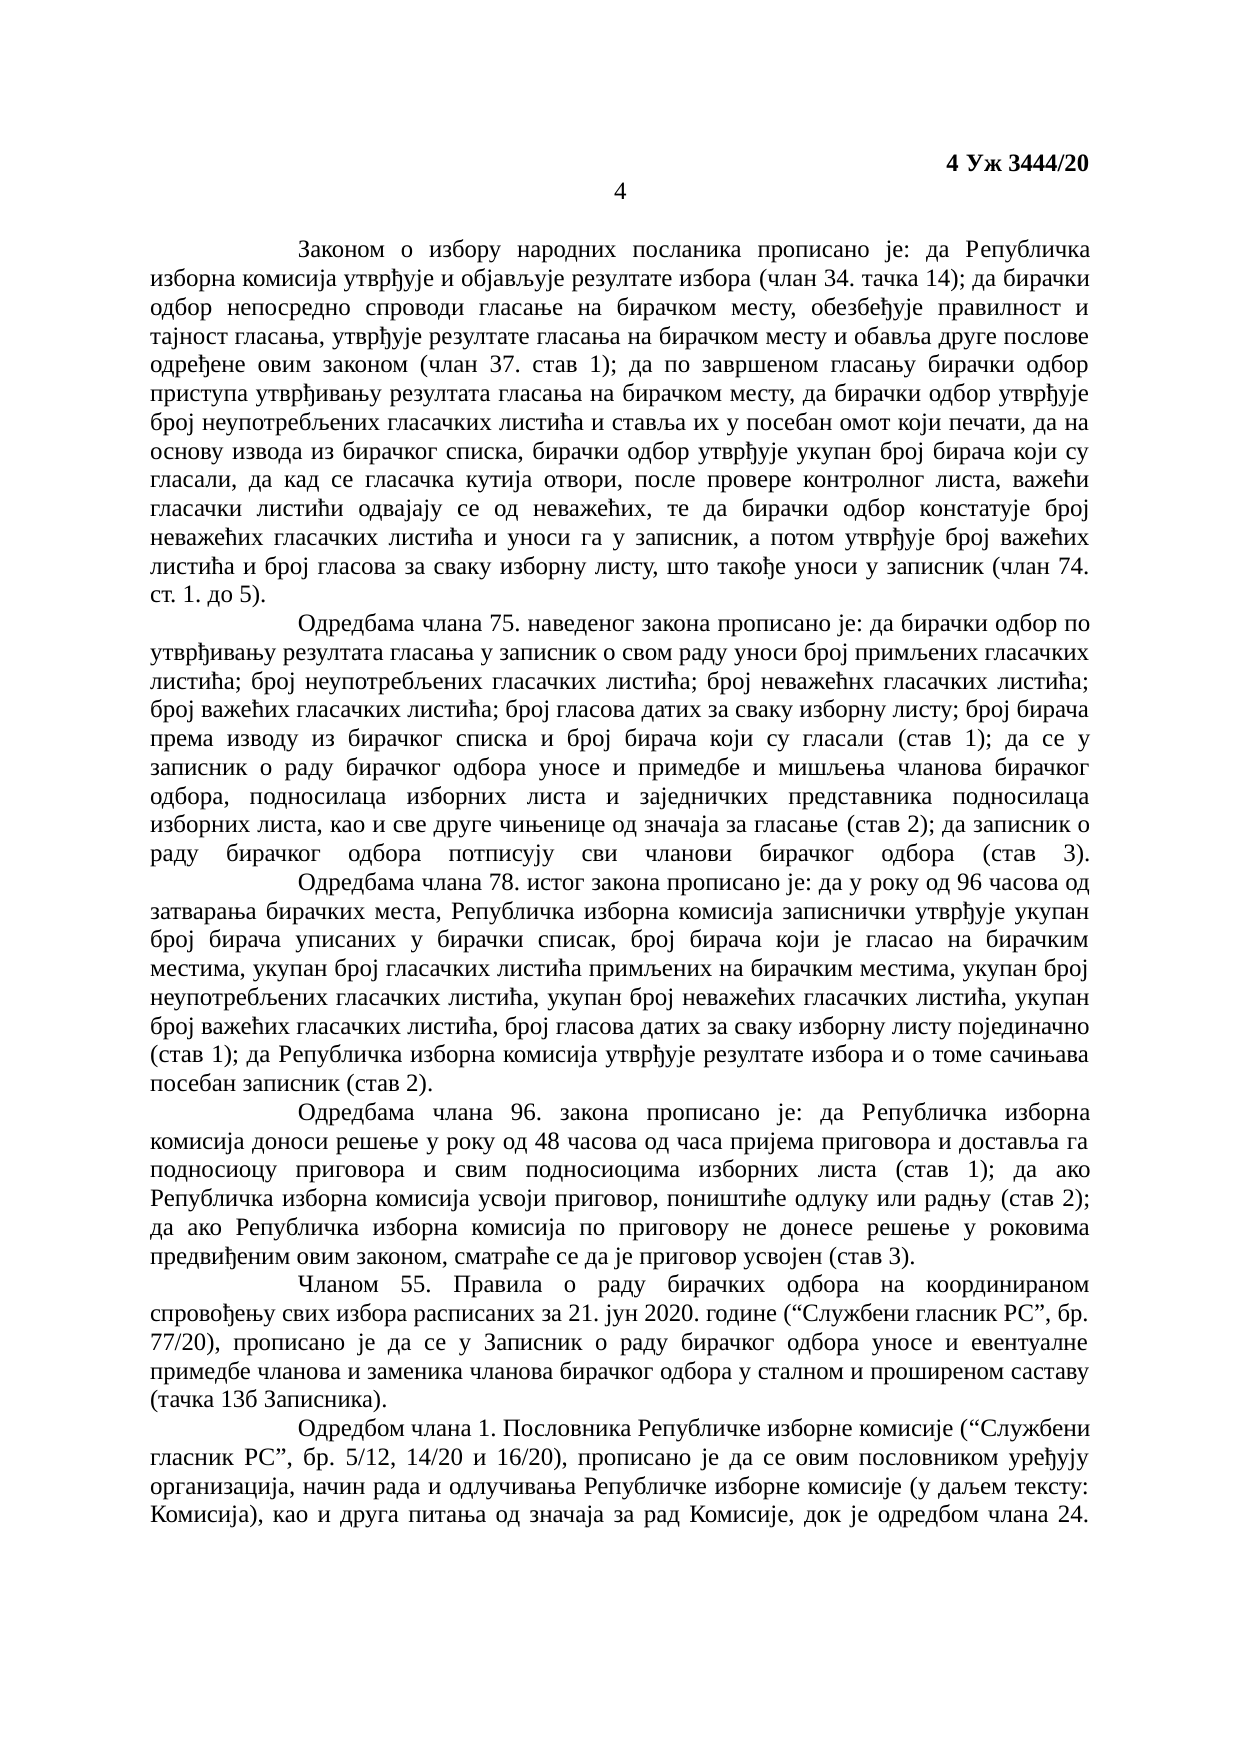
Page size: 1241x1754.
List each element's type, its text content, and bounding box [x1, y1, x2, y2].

text Одредбом члана 1. Пословника Републичке изборне комисије (“Службени гласник РС”, бр. 5/12, 14/20 и 16/20), прописано је да се овим пословником уређују организација, начин рада и одлучивања Републичке изборне комисије (у даљем тексту: Комисија), као и друга питања од значаја за рад Комисије, док је одредбом члана 24. [150, 1413, 1090, 1528]
text Законом о избору народних посланика прописано је: да Републичка изборна комисија утврђује и објављује резултате избора (члан 34. тачка 14); да бирачки одбор непосредно спроводи гласање на бирачком месту, обезбеђује правилност и тајност гласања, утврђује резултате гласања на бирачком месту и обавља друге послове одређене овим законом (члан 37. став 1); да по завршеном гласању бирачки одбор приступа утврђивању резултата гласања на бирачком месту, да бирачки одбор утврђује број неупотребљених гласачких листића и ставља их у посебан омот који печати, да на основу извода из бирачког списка, бирачки одбор утврђује укупан број бирача који су гласали, да кад се гласачка кутија отвори, после провере контролног листа, важећи гласачки листићи одвајају се од неважећих, те да бирачки одбор констатује број неважећих гласачких листића и уноси га у записник, а потом утврђује број важећих листића и број гласова за сваку изборну листу, што такође уноси у записник (члан 74. ст. 1. до 5). [150, 234, 1090, 608]
text Чланом 55. Правила о раду бирачких одбора на координираном спровођењу свих избора расписаних за 21. јун 2020. године (“Службени гласник РС”, бр. 77/20), прописано је да се у Записник о раду бирачког одбора уносе и евентуалне примедбе чланова и заменика чланова бирачког одбора у сталном и проширеном саставу (тачка 13б Записника). [150, 1269, 1090, 1413]
text Одредбама члана 96. закона прописано је: да Републичка изборна комисија доноси решење у року од 48 часова од часа пријема приговора и доставља га подносиоцу приговора и свим подносиоцима изборних листа (став 1); да ако Републичка изборна комисија усвоји приговор, поништиће одлуку или радњу (став 2); да ако Републичка изборна комисија по приговору не донесе решење у роковима предвиђеним овим законом, сматраће се да је приговор усвојен (став 3). [150, 1097, 1090, 1269]
text Одредбама члана 75. наведеног закона прописано је: да бирачки одбор по утврђивању резултата гласања у записник о свом раду уноси број примљених гласачких листића; број неупотребљених гласачких листића; број неважећнх гласачких листића; број важећих гласачких листића; број гласова датих за сваку изборну листу; број бирача према изводу из бирачког списка и број бирача који су гласали (став 1); да се у записник о раду бирачког одбора уносе и примедбе и мишљења чланова бирачког одбора, подносилаца изборних листа и заједничких представника подносилаца изборних листа, као и све друге чињенице од значаја за гласање (став 2); да записник о раду бирачког одбора потписују сви чланови бирачког одбора (став 3). Одредбама члана 78. истог закона прописано је: да у року од 96 часова од затварања бирачких места, Републичка изборна комисија записнички утврђује укупан број бирача уписаних у бирачки списак, број бирача који је гласао на бирачким местима, укупан број гласачких листића примљених на бирачким местима, укупан број неупотребљених гласачких листића, укупан број неважећих гласачких листића, укупан број важећих гласачких листића, број гласова датих за сваку изборну листу појединачно (став 1); да Републичка изборна комисија утврђује резултате избора и о томе сачињава посебан записник (став 2). [150, 608, 1090, 1097]
